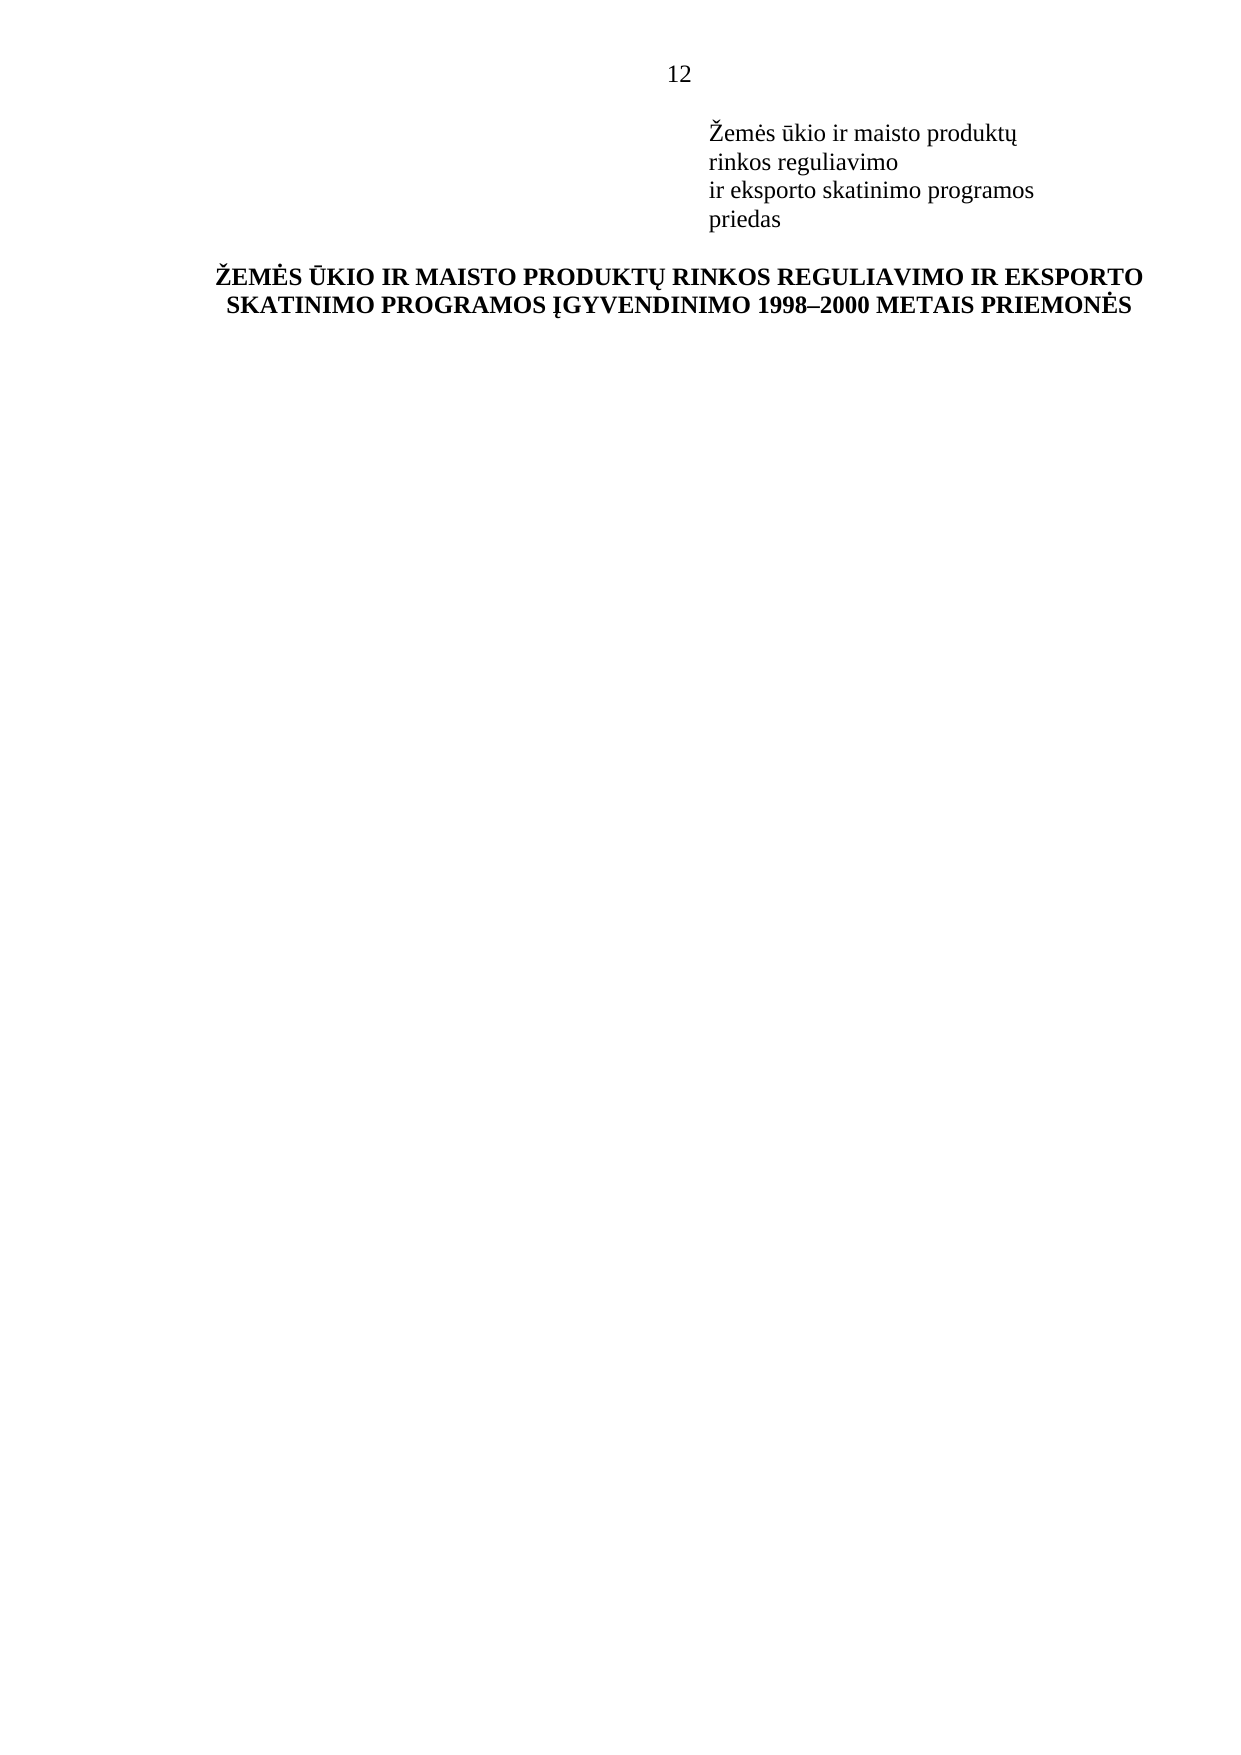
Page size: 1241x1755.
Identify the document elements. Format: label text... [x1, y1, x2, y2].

text Žemės ūkio ir maisto produktų rinkos reguliavimo ir eksporto skatinimo programos įgyvendinimo 1998–2000 metais priemonės [177, 262, 1181, 319]
text ir eksporto skatinimo programos [177, 176, 1181, 204]
text rinkos reguliavimo [177, 147, 1181, 176]
text priedas [177, 204, 1181, 233]
text Žemės ūkio ir maisto produktų [177, 118, 1181, 147]
